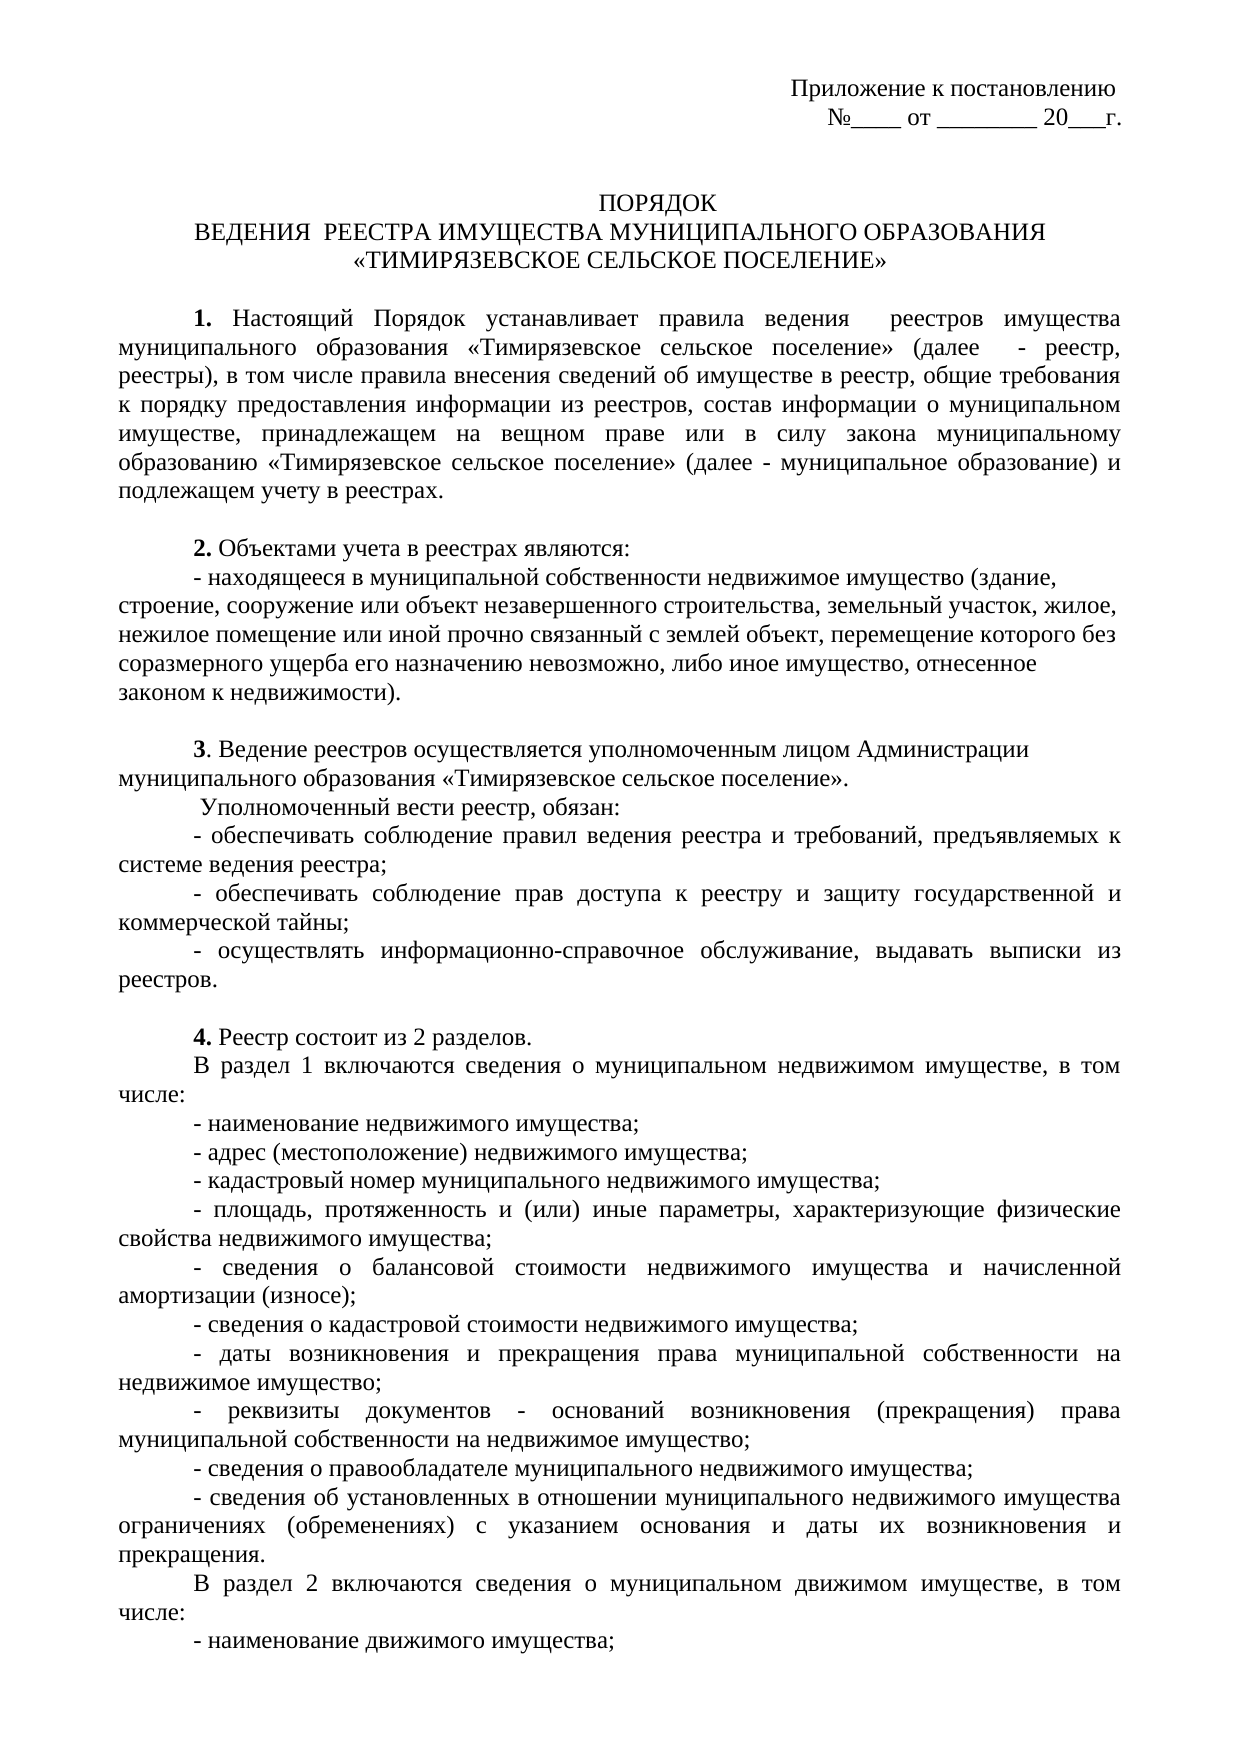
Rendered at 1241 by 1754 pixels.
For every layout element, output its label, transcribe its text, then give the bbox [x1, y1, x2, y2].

text В раздел 2 включаются сведения о муниципальном движимом имуществе, в том числе: [118, 1568, 1122, 1626]
text 4. Реестр состоит из 2 разделов. [118, 1022, 1122, 1051]
text 1. Настоящий Порядок устанавливает правила ведения реестров имущества муниципального образования «Тимирязевское сельское поселение» (далее - реестр, реестры), в том числе правила внесения сведений об имуществе в реестр, общие требования к порядку предоставления информации из реестров, состав информации о муниципальном имуществе, принадлежащем на вещном праве или в силу закона муниципальному образованию «Тимирязевское сельское поселение» (далее - муниципальное образование) и подлежащем учету в реестрах. [118, 303, 1122, 504]
text - находящееся в муниципальной собственности недвижимое имущество (здание, строение, сооружение или объект незавершенного строительства, земельный участок, жилое, нежилое помещение или иной прочно связанный с землей объект, перемещение которого без соразмерного ущерба его назначению невозможно, либо иное имущество, отнесенное законом к недвижимости). [118, 562, 1122, 706]
text - кадастровый номер муниципального недвижимого имущества; [118, 1166, 1122, 1194]
text Приложение к постановлению [118, 73, 1122, 102]
text В раздел 1 включаются сведения о муниципальном недвижимом имуществе, в том числе: [118, 1051, 1122, 1108]
text - наименование недвижимого имущества; [118, 1108, 1122, 1137]
text - сведения о балансовой стоимости недвижимого имущества и начисленной амортизации (износе); [118, 1252, 1122, 1309]
text - осуществлять информационно-справочное обслуживание, выдавать выписки из реестров. [118, 936, 1122, 993]
text №____ от ________ 20___г. [118, 102, 1122, 131]
text - обеспечивать соблюдение прав доступа к реестру и защиту государственной и коммерческой тайны; [118, 878, 1122, 936]
text - обеспечивать соблюдение правил ведения реестра и требований, предъявляемых к системе ведения реестра; [118, 821, 1122, 878]
text - наименование движимого имущества; [118, 1626, 1122, 1654]
text - сведения о правообладателе муниципального недвижимого имущества; [118, 1453, 1122, 1482]
text - даты возникновения и прекращения права муниципальной собственности на недвижимое имущество; [118, 1338, 1122, 1396]
text 3. Ведение реестров осуществляется уполномоченным лицом Администрации муниципального образования «Тимирязевское сельское поселение». [118, 734, 1122, 792]
text 2. Объектами учета в реестрах являются: [118, 533, 1122, 562]
text - реквизиты документов - оснований возникновения (прекращения) права муниципальной собственности на недвижимое имущество; [118, 1396, 1122, 1453]
text - адрес (местоположение) недвижимого имущества; [118, 1137, 1122, 1166]
text - площадь, протяженность и (или) иные параметры, характеризующие физические свойства недвижимого имущества; [118, 1194, 1122, 1252]
text - сведения об установленных в отношении муниципального недвижимого имущества ограничениях (обременениях) с указанием основания и даты их возникновения и прекращения. [118, 1482, 1122, 1568]
text ПОРЯДОК [118, 188, 1122, 217]
text Уполномоченный вести реестр, обязан: [118, 792, 1122, 821]
text - сведения о кадастровой стоимости недвижимого имущества; [118, 1309, 1122, 1338]
text ВЕДЕНИЯ РЕЕСТРА ИМУЩЕСТВА МУНИЦИПАЛЬНОГО ОБРАЗОВАНИЯ «ТИМИРЯЗЕВСКОЕ СЕЛЬСКОЕ ПОСЕЛЕНИЕ» [118, 217, 1122, 274]
